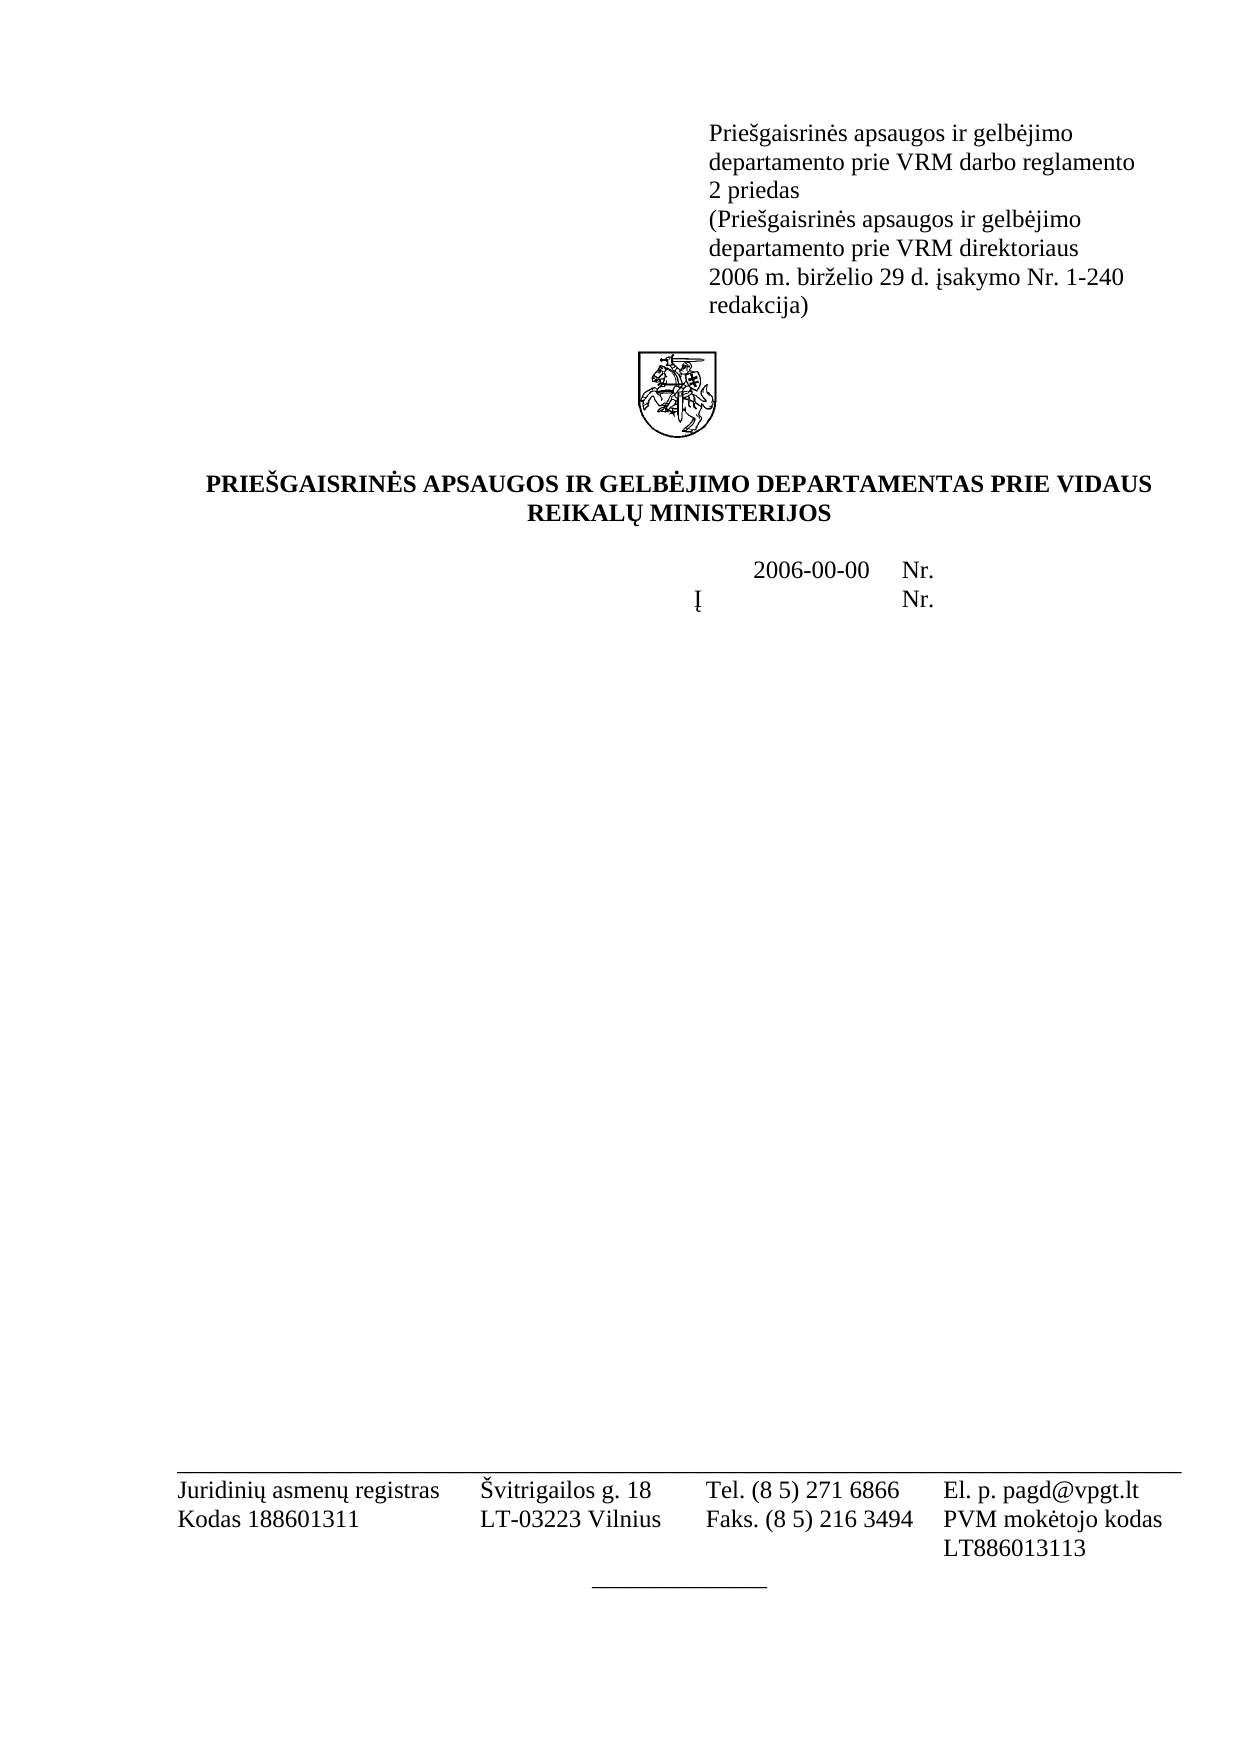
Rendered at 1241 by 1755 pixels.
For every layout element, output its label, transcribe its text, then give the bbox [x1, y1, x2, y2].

text (Priešgaisrinės apsaugos ir gelbėjimo departamento prie VRM direktoriaus [709, 204, 1181, 262]
text Kodas 188601311 LT-03223 Vilnius Faks. (8 5) 216 3494 PVM mokėtojo kodas [177, 1504, 1181, 1533]
text redakcija) [177, 291, 1181, 319]
text ______________ [177, 1562, 1181, 1590]
text Juridinių asmenų registras Švitrigailos g. 18 Tel. (8 5) 271 6866 El. p. pagd@vpgt.lt [177, 1475, 1181, 1504]
text 2006 m. birželio 29 d. įsakymo Nr. 1-240 [177, 262, 1181, 291]
text LT886013113 [177, 1533, 1181, 1562]
text __ [177, 1447, 1181, 1472]
text Į Nr. [177, 584, 1181, 613]
text 2006-00-00 Nr. [177, 555, 1181, 584]
text PRIEŠGAISRINĖS APSAUGOS IR GELBĖJIMO DEPARTAMENTAS PRIE VIDAUS REIKALŲ MINISTERIJOS [177, 469, 1181, 527]
text 2 priedas [177, 176, 1181, 204]
text Priešgaisrinės apsaugos ir gelbėjimo departamento prie VRM darbo reglamento [709, 118, 1181, 176]
